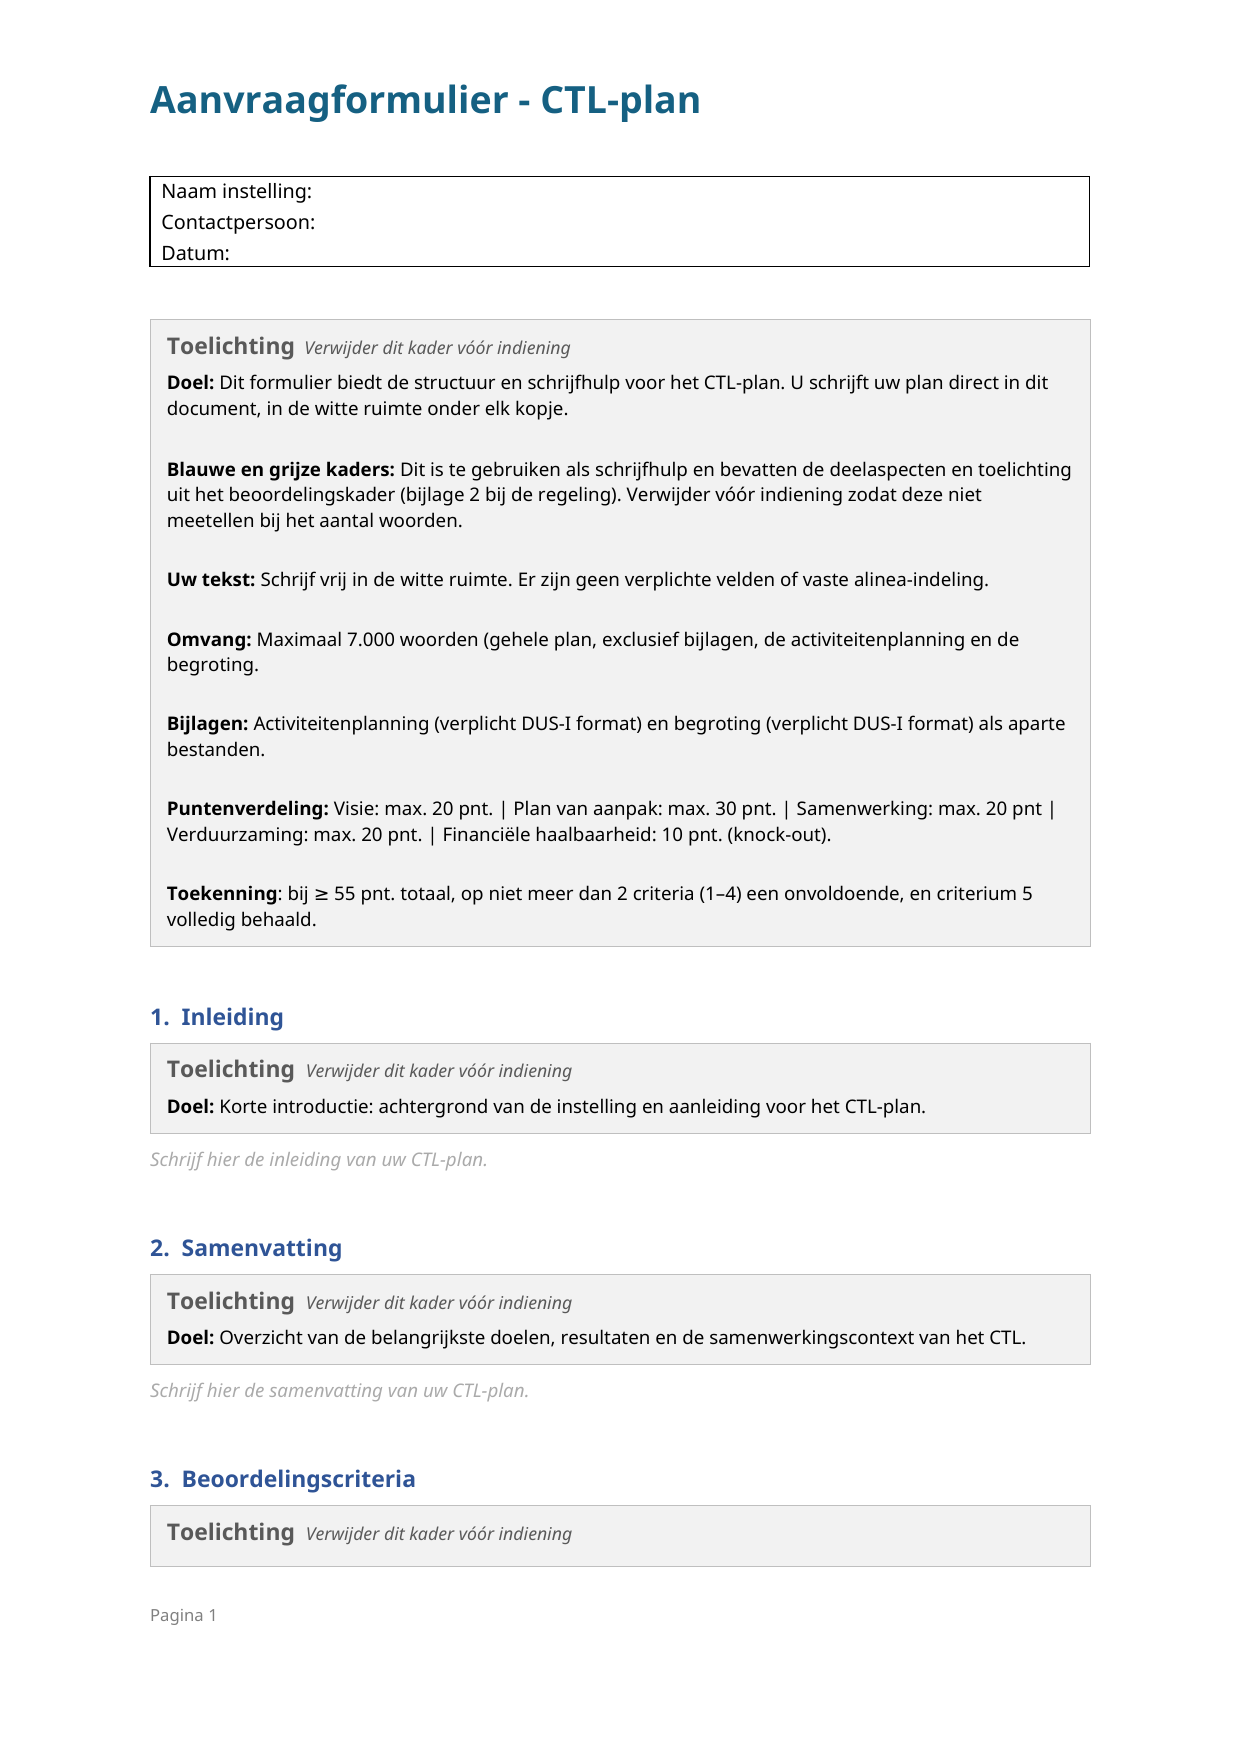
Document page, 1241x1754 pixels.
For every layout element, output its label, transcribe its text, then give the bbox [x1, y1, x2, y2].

table_header Naam instelling: Contactpersoon: Datum: [151, 177, 1089, 266]
table_header Toelichting Verwijder dit kader vóór indiening Doel: Overzicht van de belangrijkste doelen, resultaten en de samenwerkingscontext van het CTL. [151, 1275, 1090, 1364]
text 2. Samenvatting [150, 1232, 1090, 1263]
text 3. Beoordelingscriteria [150, 1463, 1090, 1494]
table_header Toelichting Verwijder dit kader vóór indiening Doel: Dit formulier biedt de structuur en schrijfhulp voor het CTL-plan. U schrijft uw plan direct in dit document, in de witte ruimte onder elk kopje. Blauwe en grijze kaders: Dit is te gebruiken als schrijfhulp en bevatten de deelaspecten en toelichting uit het beoordelingskader (bijlage 2 bij de regeling). Verwijder vóór indiening zodat deze niet meetellen bij het aantal woorden. Uw tekst: Schrijf vrij in de witte ruimte. Er zijn geen verplichte velden of vaste alinea-indeling. Omvang: Maximaal 7.000 woorden (gehele plan, exclusief bijlagen, de activiteitenplanning en de begroting. Bijlagen: Activiteitenplanning (verplicht DUS-I format) en begroting (verplicht DUS-I format) als aparte bestanden. Puntenverdeling: Visie: max. 20 pnt. | Plan van aanpak: max. 30 pnt. | Samenwerking: max. 20 pnt | Verduurzaming: max. 20 pnt. | Financiële haalbaarheid: 10 pnt. (knock-out). Toekenning: bij ≥ 55 pnt. totaal, op niet meer dan 2 criteria (1–4) een onvoldoende, en criterium 5 volledig behaald. [151, 320, 1090, 946]
text Schrijf hier de samenvatting van uw CTL-plan. [150, 1377, 1090, 1403]
table_header Toelichting Verwijder dit kader vóór indiening [151, 1506, 1090, 1566]
subtitle Aanvraagformulier - CTL-plan [150, 74, 1090, 125]
text 1. Inleiding [150, 1001, 1090, 1032]
table_header Toelichting Verwijder dit kader vóór indiening Doel: Korte introductie: achtergrond van de instelling en aanleiding voor het CTL-plan. [151, 1044, 1090, 1133]
text Schrijf hier de inleiding van uw CTL-plan. [150, 1146, 1090, 1172]
